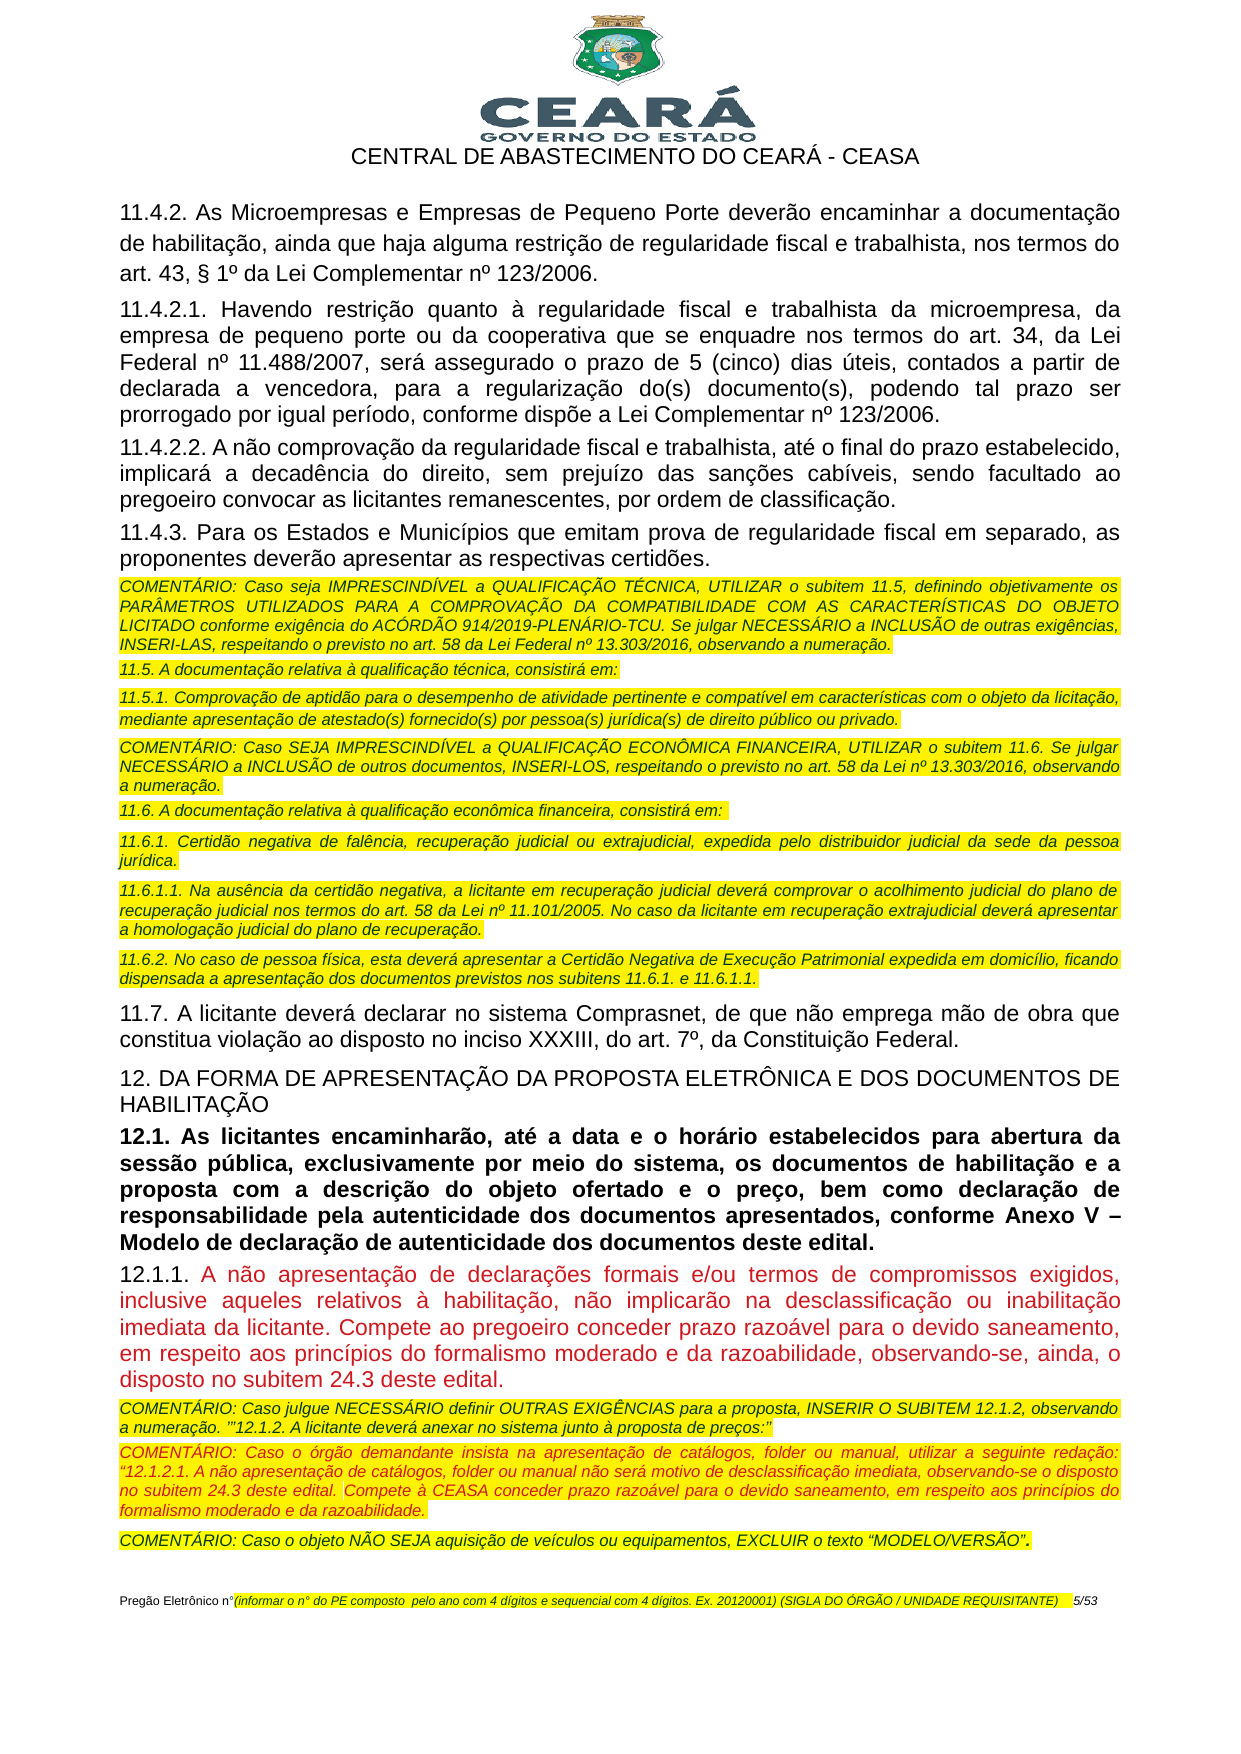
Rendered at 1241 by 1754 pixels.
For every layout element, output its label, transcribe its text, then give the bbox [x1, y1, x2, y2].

text 11.6.1.1. Na ausência da certidão negativa, a licitante em recuperação judicial deverá comprovar o acolhimento judicial do plano de recuperação judicial nos termos do art. 58 da Lei nº 11.101/2005. No caso da licitante em recuperação extrajudicial deverá apresentar a homologação judicial do plano de recuperação. [119, 881, 1121, 939]
text COMENTÁRIO: Caso o objeto NÃO SEJA aquisição de veículos ou equipamentos, EXCLUIR o texto “MODELO/VERSÃO”. [119, 1531, 1121, 1550]
text 11.5.1. Comprovação de aptidão para o desempenho de atividade pertinente e compatível em características com o objeto da licitação, mediante apresentação de atestado(s) fornecido(s) por pessoa(s) jurídica(s) de direito público ou privado. [119, 688, 1121, 729]
list 11.4.2. As Microempresas e Empresas de Pequeno Porte deverão encaminhar a documentação de habilitação, ainda que haja alguma restrição de regularidade fiscal e trabalhista, nos termos do art. 43, § 1º da Lei Complementar nº 123/2006. [119, 199, 1121, 286]
text COMENTÁRIO: Caso seja IMPRESCINDÍVEL a QUALIFICAÇÃO TÉCNICA, UTILIZAR o subitem 11.5, definindo objetivamente os PARÂMETROS UTILIZADOS PARA A COMPROVAÇÃO DA COMPATIBILIDADE COM AS CARACTERÍSTICAS DO OBJETO LICITADO conforme exigência do ACÓRDÃO 914/2019-PLENÁRIO-TCU. Se julgar NECESSÁRIO a INCLUSÃO de outras exigências, INSERI-LAS, respeitando o previsto no art. 58 da Lei Federal nº 13.303/2016, observando a numeração. [119, 577, 1121, 654]
text COMENTÁRIO: Caso o órgão demandante insista na apresentação de catálogos, folder ou manual, utilizar a seguinte redação: “12.1.2.1. A não apresentação de catálogos, folder ou manual não será motivo de desclassificação imediata, observando-se o disposto no subitem 24.3 deste edital. Compete à CEASA conceder prazo razoável para o devido saneamento, em respeito aos princípios do formalismo moderado e da razoabilidade. [119, 1443, 1121, 1519]
text 11.4.3. Para os Estados e Municípios que emitam prova de regularidade fiscal em separado, as proponentes deverão apresentar as respectivas certidões. [119, 519, 1121, 571]
text 12. DA FORMA DE APRESENTAÇÃO DA PROPOSTA ELETRÔNICA E DOS DOCUMENTOS DE HABILITAÇÃO [119, 1064, 1121, 1117]
text COMENTÁRIO: Caso SEJA IMPRESCINDÍVEL a QUALIFICAÇÃO ECONÔMICA FINANCEIRA, UTILIZAR o subitem 11.6. Se julgar NECESSÁRIO a INCLUSÃO de outros documentos, INSERI-LOS, respeitando o previsto no art. 58 da Lei nº 13.303/2016, observando a numeração. [119, 738, 1121, 795]
text 12.1. As licitantes encaminharão, até a data e o horário estabelecidos para abertura da sessão pública, exclusivamente por meio do sistema, os documentos de habilitação e a proposta com a descrição do objeto ofertado e o preço, bem como declaração de responsabilidade pela autenticidade dos documentos apresentados, conforme Anexo V – Modelo de declaração de autenticidade dos documentos deste edital. [119, 1123, 1121, 1255]
text 11.6. A documentação relativa à qualificação econômica financeira, consistirá em: [119, 801, 1121, 820]
picture [454, 10, 783, 146]
text 11.5. A documentação relativa à qualificação técnica, consistirá em: [119, 660, 1121, 679]
text 11.4.2.1. Havendo restrição quanto à regularidade fiscal e trabalhista da microempresa, da empresa de pequeno porte ou da cooperativa que se enquadre nos termos do art. 34, da Lei Federal nº 11.488/2007, será assegurado o prazo de 5 (cinco) dias úteis, contados a partir de declarada a vencedora, para a regularização do(s) documento(s), podendo tal prazo ser prorrogado por igual período, conforme dispõe a Lei Complementar nº 123/2006. [119, 296, 1121, 428]
text 11.6.1. Certidão negativa de falência, recuperação judicial ou extrajudicial, expedida pelo distribuidor judicial da sede da pessoa jurídica. [119, 832, 1121, 870]
text 11.4.2.2. A não comprovação da regularidade fiscal e trabalhista, até o final do prazo estabelecido, implicará a decadência do direito, sem prejuízo das sanções cabíveis, sendo facultado ao pregoeiro convocar as licitantes remanescentes, por ordem de classificação. [119, 434, 1121, 513]
text 11.7. A licitante deverá declarar no sistema Comprasnet, de que não emprega mão de obra que constitua violação ao disposto no inciso XXXIII, do art. 7º, da Constituição Federal. [119, 1000, 1121, 1053]
text 11.6.2. No caso de pessoa física, esta deverá apresentar a Certidão Negativa de Execução Patrimonial expedida em domicílio, ficando dispensada a apresentação dos documentos previstos nos subitens 11.6.1. e 11.6.1.1. [119, 950, 1121, 988]
text 12.1.1. A não apresentação de declarações formais e/ou termos de compromissos exigidos, inclusive aqueles relativos à habilitação, não implicarão na desclassificação ou inabilitação imediata da licitante. Compete ao pregoeiro conceder prazo razoável para o devido saneamento, em respeito aos princípios do formalismo moderado e da razoabilidade, observando-se, ainda, o disposto no subitem 24.3 deste edital. [119, 1261, 1121, 1393]
text COMENTÁRIO: Caso julgue NECESSÁRIO definir OUTRAS EXIGÊNCIAS para a proposta, INSERIR O SUBITEM 12.1.2, observando a numeração. ’”12.1.2. A licitante deverá anexar no sistema junto à proposta de preços:’’ [119, 1398, 1121, 1437]
